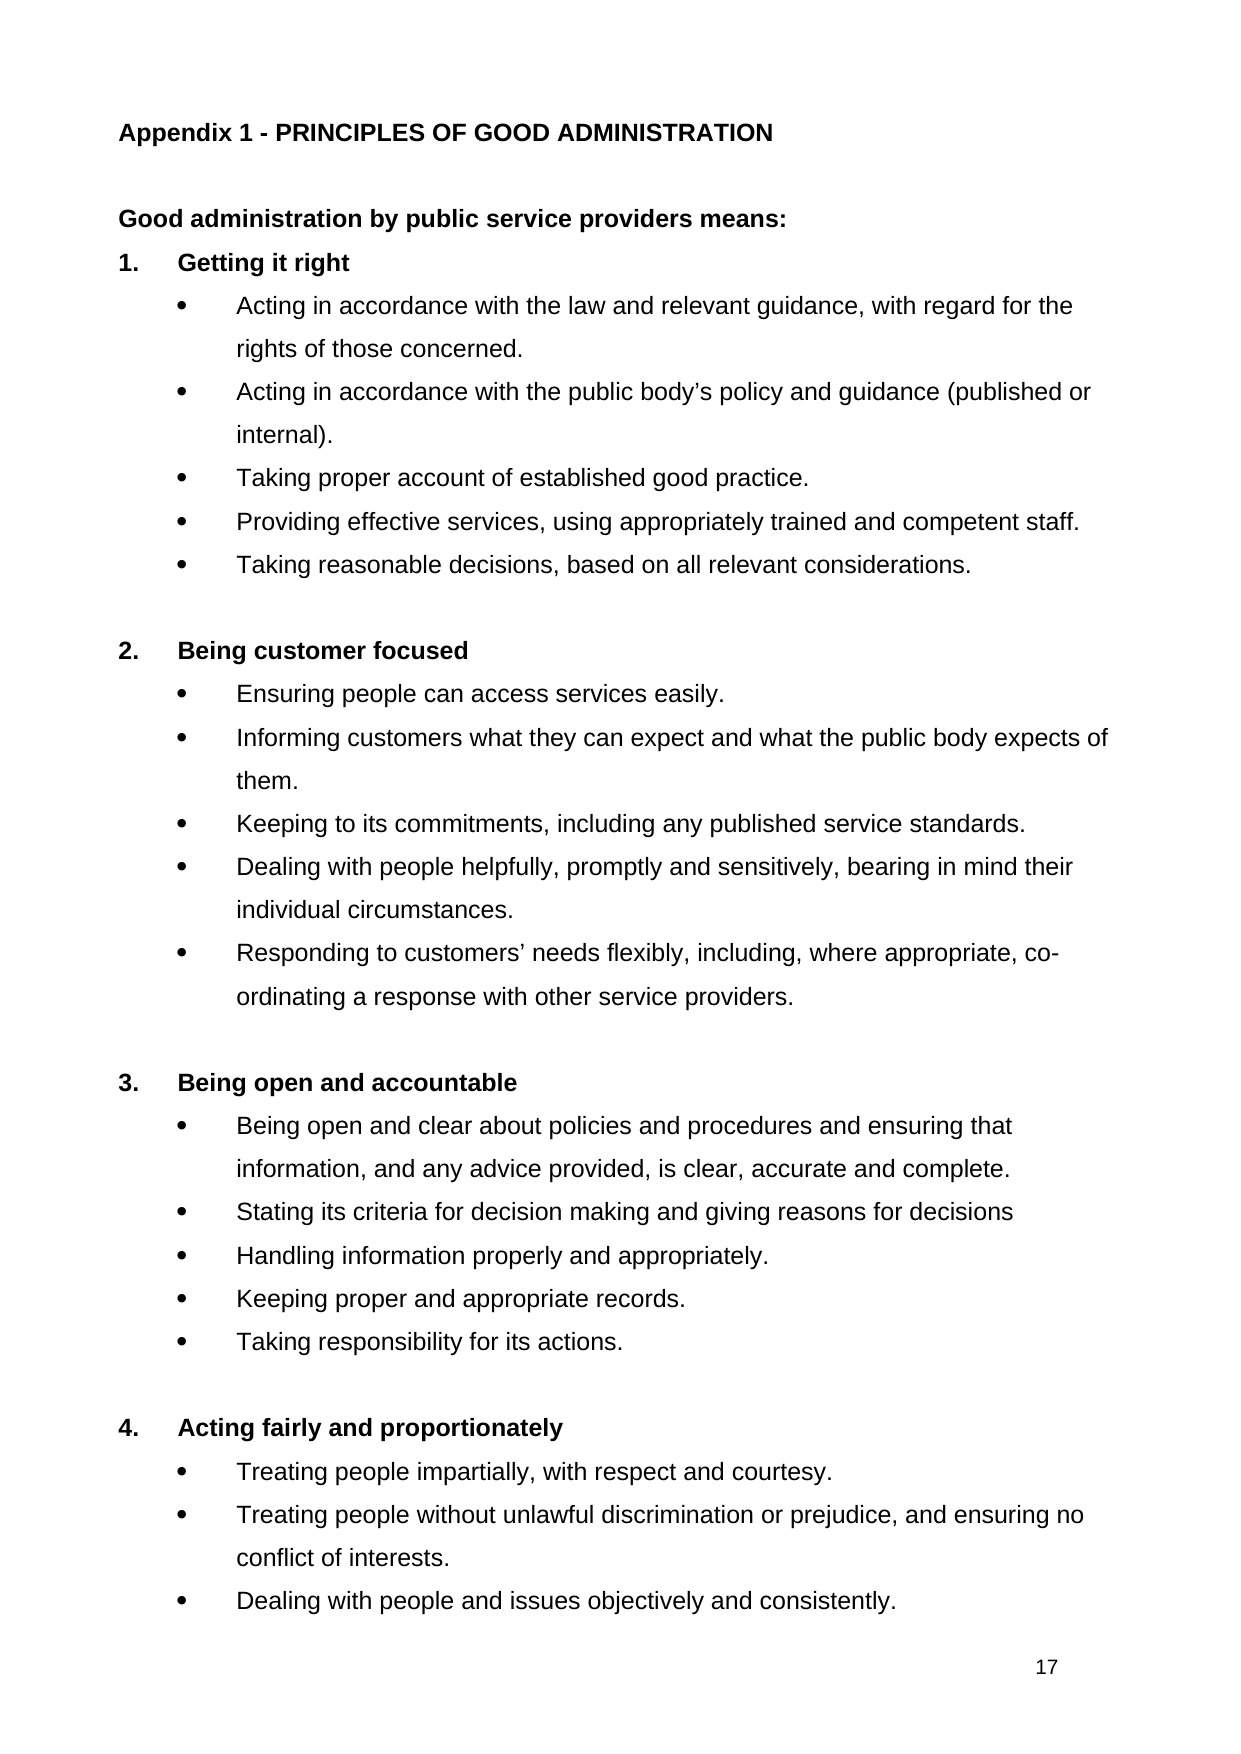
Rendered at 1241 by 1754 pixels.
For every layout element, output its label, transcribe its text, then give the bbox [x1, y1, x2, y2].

list Treating people impartially, with respect and courtesy. [177, 1457, 1122, 1485]
list Ensuring people can access services easily. [177, 679, 1122, 708]
list Stating its criteria for decision making and giving reasons for decisions [177, 1197, 1122, 1226]
list Being open and clear about policies and procedures and ensuring that information, and any advice provided, is clear, accurate and complete. [177, 1111, 1122, 1183]
list Taking proper account of established good practice. [177, 463, 1122, 492]
text Appendix 1 - PRINCIPLES OF GOOD ADMINISTRATION [118, 118, 1122, 147]
text Good administration by public service providers means: [118, 204, 1122, 233]
text 1. Getting it right [118, 247, 1122, 276]
list Treating people without unlawful discrimination or prejudice, and ensuring no conflict of interests. [177, 1500, 1122, 1572]
list Dealing with people and issues objectively and consistently. [177, 1586, 1122, 1615]
list Keeping to its commitments, including any published service standards. [177, 809, 1122, 838]
text 2. Being customer focused [118, 636, 1122, 665]
list Acting in accordance with the public body’s policy and guidance (published or internal). [177, 377, 1122, 449]
list Acting in accordance with the law and relevant guidance, with regard for the rights of those concerned. [177, 291, 1122, 363]
list Keeping proper and appropriate records. [177, 1284, 1122, 1313]
text 4. Acting fairly and proportionately [118, 1413, 1122, 1442]
text 3. Being open and accountable [118, 1068, 1122, 1097]
list Taking responsibility for its actions. [177, 1327, 1122, 1356]
list Providing effective services, using appropriately trained and competent staff. [177, 507, 1122, 535]
list Taking reasonable decisions, based on all relevant considerations. [177, 550, 1122, 579]
list Dealing with people helpfully, promptly and sensitively, bearing in mind their individual circumstances. [177, 852, 1122, 924]
list Responding to customers’ needs flexibly, including, where appropriate, co-ordinating a response with other service providers. [177, 938, 1122, 1010]
list Handling information properly and appropriately. [177, 1241, 1122, 1269]
list Informing customers what they can expect and what the public body expects of them. [177, 722, 1122, 794]
